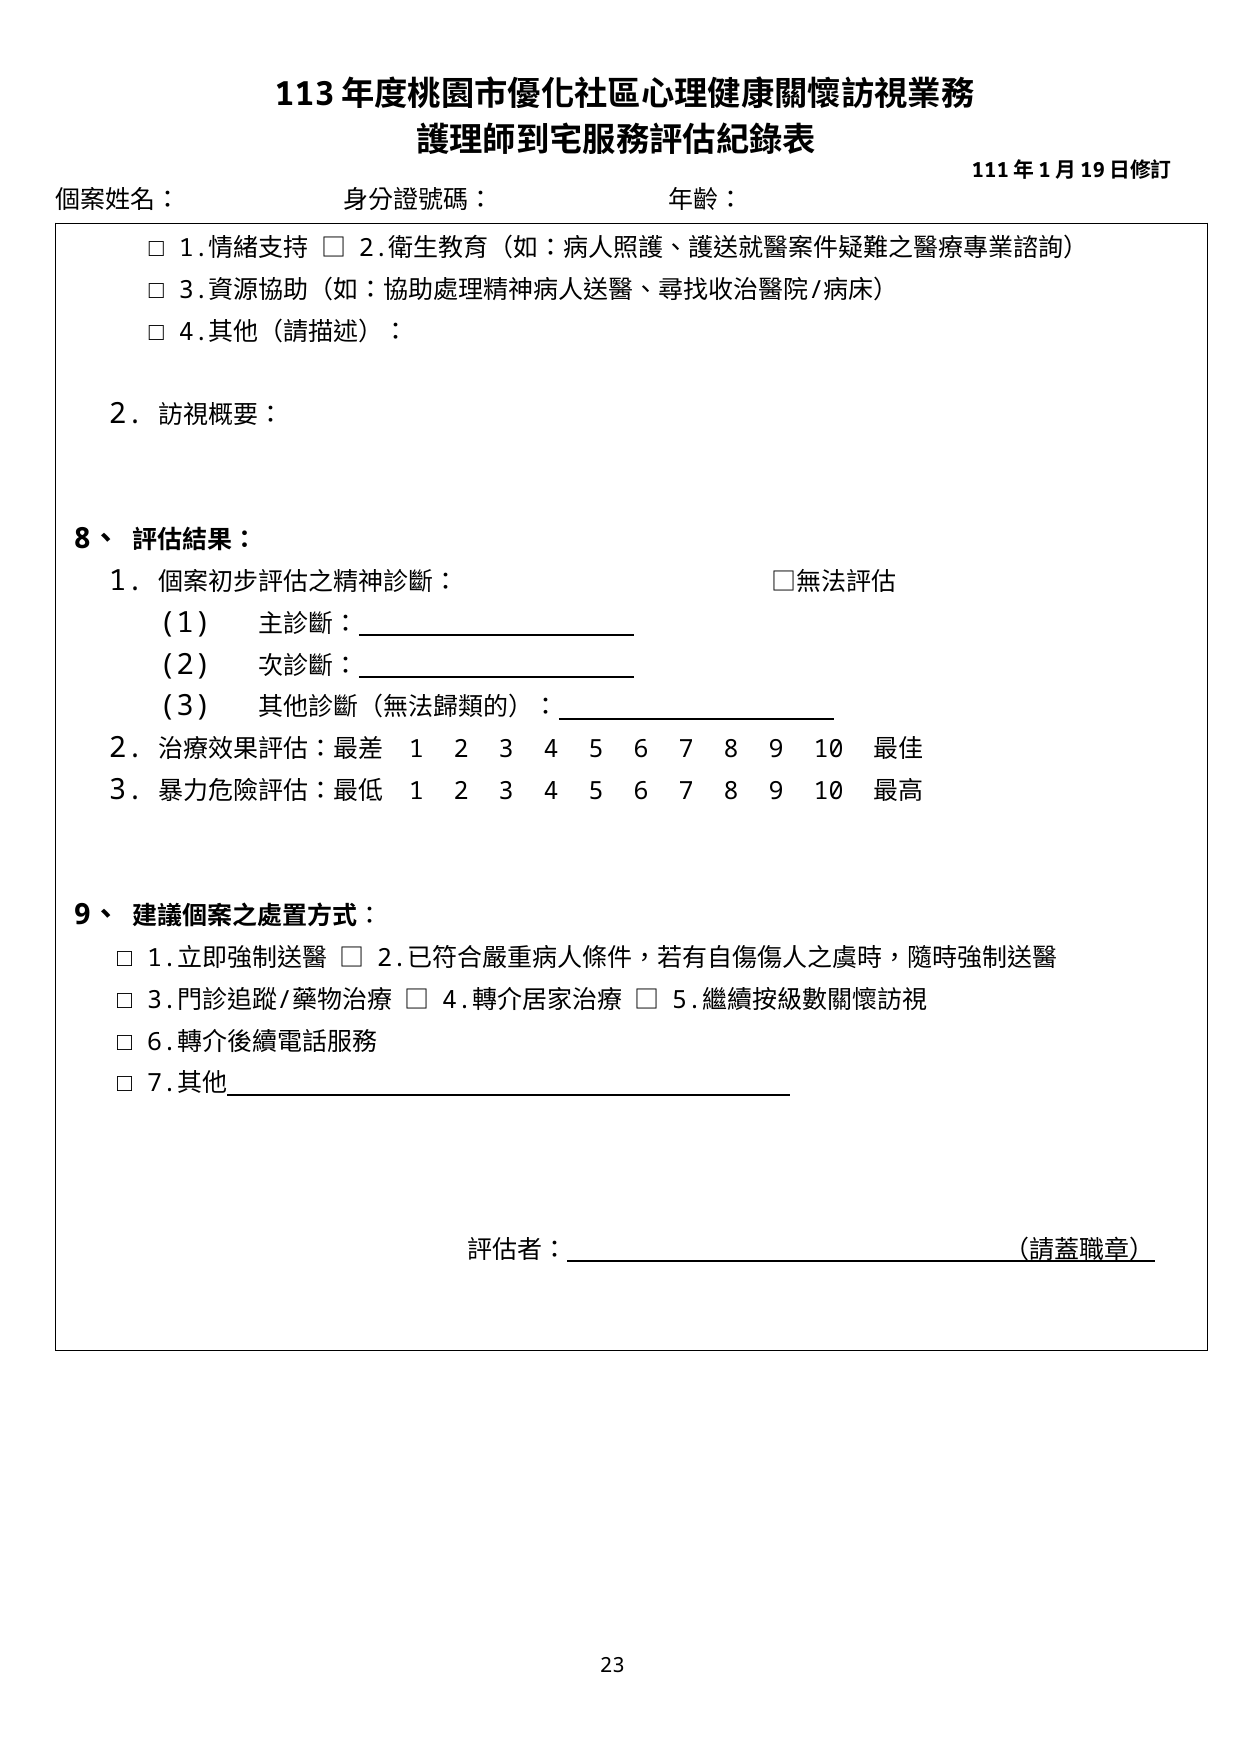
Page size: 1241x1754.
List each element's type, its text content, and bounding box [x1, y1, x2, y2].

table_header [1193, 75, 1207, 222]
table_header 113年度桃園市優化社區心理健康關懷訪視業務 護理師到宅服務評估紀錄表 111年1月19日修訂 個案姓名： 身分證號碼： 年齡： [56, 75, 1193, 222]
table_cell 本次評估目標： □ 1.建立關係 □ 2.家族互動的評估□ 3.精神症狀的評估與處理 □ 4.自殺暴力行為、失眠的評估與處理 □ 5.建立病人的病識感 □ 6.提供病人或家屬精神疾病相關衛生教育（包含精神疾病的介紹、藥物認識、藥物副作用檢視等） □ 7.診斷未確立，須建立診斷與討論就醫形式 □ 8.診斷已確立，但未規則就醫，須討論就醫形式 □ 9.評估是否緊急護送就醫或住院治療 □ 10.其他：_________________________ 精神狀態檢查： 一般外觀、儀表及態度：□正常□好辯論□過分禮貌□幼稚□順從□多疑□疏離□儀表不整 □敵視□神經質□其他 意識：□清醒□想睡□呆僵□混亂□起伏不定□譫妄□其他 情感：□適當□憂鬱□緊張□焦慮□害怕□生氣□激動□冷漠□矛盾□過份高興□其他 言語：□正常□思考中斷□迂迴□答非所問□音韻連結□多話□語無倫次□其他 行為：□正常□激躁不安□攻擊行為□自我傷害□行為遲滯□作態行為□自言自語□重覆動作 □其他 思想：□正常□關係妄想□被害妄想□誇大妄想□忌妒妄想□思考貧乏□思想被聽到□自殺意念 □強迫意念□慮病□無法測知□其他 知覺：□正常□視幻覺□聽幻覺□無法測知□其他 一般智能： 定向感□正常□人物障礙□無法測知□其他 計算能力□正常□不佳□無法測知□其他 記憶力□正常□立即記憶障礙□近事記憶障礙□遠事記憶障礙□無法測知□其他 注意力□集中□分散□無法測知□其他 一般常識□正常□受損□無法測知□其他 判斷力□正常□受損□無法測知□其他 病識感：□有□部分有□無□無法測知□其他 其他： 使用藥物：□無 □有：遵醫囑合作度 不合作 0 1 2 3 4 5 6 7 合作 藥物名稱： 自殺風險評估： 1.睡眠困難，譬如難以入睡，易醒或早醒： □0分-完全沒有 □1分-輕微 □2分-中等程度 □3分-厲害□4分-非常厲害 2.感覺緊張不安： □0分-完全沒有 □1分-輕微 □2分-中等程度 □3分-厲害□4分-非常厲害 3.覺得容易苦惱或動怒： □0分-完全沒有 □1分-輕微 □2分-中等程度 □3分-厲害□4分-非常厲害 4.感覺憂鬱、心情低落： □0分-完全沒有 □1分-輕微 □2分-中等程度 □3分-厲害□4分-非常厲害 5.覺得比不上別人： □0分-完全沒有 □1分-輕微 □2分-中等程度 □3分-厲害□4分-非常厲害 6.有自殺的想法： □0分-完全沒有 □1分-輕微 □2分-中等程度 □3分-厲害□4分-非常厲害 總分： BSRS未完成或未詢問原因說明 7.The Clinical Global Impression - Severity scale （CGI-S） 整體臨床評估-嚴重度： 1分-normal, not at all ill（正常） 2分-borderline mentally ill（邊緣型精神疾患） 3分-mildly ill（輕度疾患） 4分-moderately ill（中度疾患） 5分-markedly ill（明顯的疾患） 6分-severely ill（嚴重地疾患） 7分-extremely ill（極重度疾患） 個案就醫/服藥行為： 態度觀念： 病識感良好 承認有某種精神病 承認有某些情緒或精神問題（症狀），但不是病 承認有某些非精神疾病 不承認有任何毛病 不適用或無法評估 行為： 主動配合，門診及服藥規則 大致配合，偶有中斷或自行減藥 被動接受，常需提醒 要密切督導始接受治療 拒絕任何形式之治療 不適用或無法評估 就醫頻率： 個案過去1個月至精神科急診就醫次數： 次 個案過去1個月是否應回門診就醫：□否 □是，已回門診就醫次數 次 家人支持度評估： 態度觀念： 治療及疾病知識良好 認為病人有精神病，但治療觀念不足 雖認為病人有精神疾病，但明顯低估其嚴重度或治療之必要性 雖認為病人有精神疾病，但不想處理 不認為病人有任何毛病 不適用或無法評估 行為： 主動積極協助病人就醫 大致配合，偶有中斷或自行減藥 大致配合，但客觀能力上有困難，有心無力 很被動，常無法提供協助 無親屬或幾乎拒絕任何形式之合作支持 不適用或無法評估 訪視及處置經過： 本次所提供之服務內容： □ 1.情緒支持 □ 2.衛生教育（如：病人照護、護送就醫案件疑難之醫療專業諮詢） □ 3.資源協助（如：協助處理精神病人送醫、尋找收治醫院/病床） □ 4.其他（請描述）： 訪視概要： 評估結果： 個案初步評估之精神診斷： □無法評估 主診斷： 次診斷： 其他診斷（無法歸類的）： 治療效果評估：最差 1 2 3 4 5 6 7 8 9 10 最佳 暴力危險評估：最低 1 2 3 4 5 6 7 8 9 10 最高 建議個案之處置方式： □ 1.立即強制送醫 □ 2.已符合嚴重病人條件，若有自傷傷人之虞時，隨時強制送醫 □ 3.門診追蹤/藥物治療 □ 4.轉介居家治療 □ 5.繼續按級數關懷訪視 □ 6.轉介後續電話服務 □ 7.其他 評估者： （請蓋職章） [56, 224, 1207, 1350]
